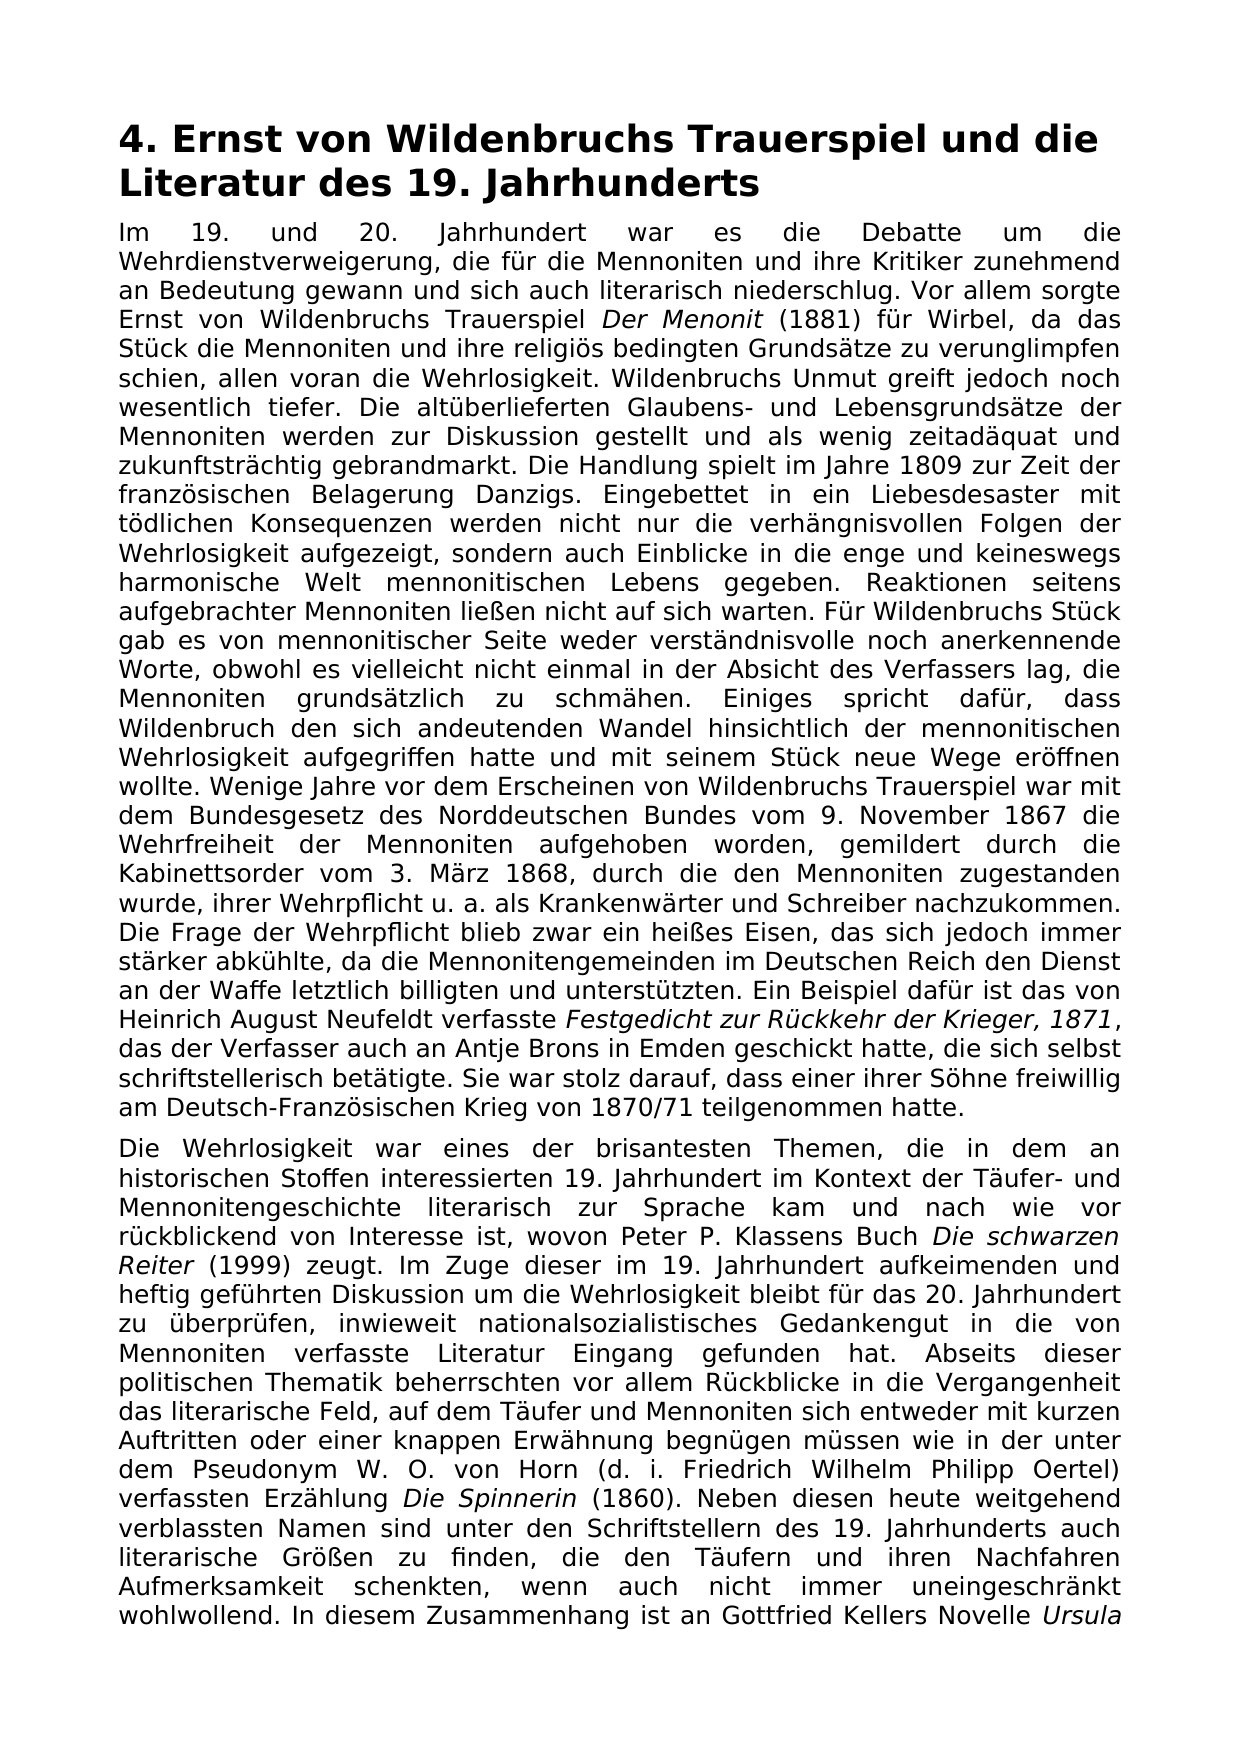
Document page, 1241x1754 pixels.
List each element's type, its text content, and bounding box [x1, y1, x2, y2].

text Im 19. und 20. Jahrhundert war es die Debatte um die Wehrdienstverweigerung, die für die Mennoniten und ihre Kritiker zunehmend an Bedeutung gewann und sich auch literarisch niederschlug. Vor allem sorgte Ernst von Wildenbruchs Trauerspiel Der Menonit (1881) für Wirbel, da das Stück die Mennoniten und ihre religiös bedingten Grundsätze zu verunglimpfen schien, allen voran die Wehrlosigkeit. Wildenbruchs Unmut greift jedoch noch wesentlich tiefer. Die altüberlieferten Glaubens- und Lebensgrundsätze der Mennoniten werden zur Diskussion gestellt und als wenig zeitadäquat und zukunftsträchtig gebrandmarkt. Die Handlung spielt im Jahre 1809 zur Zeit der französischen Belagerung Danzigs. Eingebettet in ein Liebesdesaster mit tödlichen Konsequenzen werden nicht nur die verhängnisvollen Folgen der Wehrlosigkeit aufgezeigt, sondern auch Einblicke in die enge und keineswegs harmonische Welt mennonitischen Lebens gegeben. Reaktionen seitens aufgebrachter Mennoniten ließen nicht auf sich warten. Für Wildenbruchs Stück gab es von mennonitischer Seite weder verständnisvolle noch anerkennende Worte, obwohl es vielleicht nicht einmal in der Absicht des Verfassers lag, die Mennoniten grundsätzlich zu schmähen. Einiges spricht dafür, dass Wildenbruch den sich andeutenden Wandel hinsichtlich der mennonitischen Wehrlosigkeit aufgegriffen hatte und mit seinem Stück neue Wege eröffnen wollte. Wenige Jahre vor dem Erscheinen von Wildenbruchs Trauerspiel war mit dem Bundesgesetz des Norddeutschen Bundes vom 9. November 1867 die Wehrfreiheit der Mennoniten aufgehoben worden, gemildert durch die Kabinettsorder vom 3. März 1868, durch die den Mennoniten zugestanden wurde, ihrer Wehrpflicht u. a. als Krankenwärter und Schreiber nachzukommen. Die Frage der Wehrpflicht blieb zwar ein heißes Eisen, das sich jedoch immer stärker abkühlte, da die Mennonitengemeinden im Deutschen Reich den Dienst an der Waffe letztlich billigten und unterstützten. Ein Beispiel dafür ist das von Heinrich August Neufeldt verfasste Festgedicht zur Rückkehr der Krieger, 1871, das der Verfasser auch an Antje Brons in Emden geschickt hatte, die sich selbst schriftstellerisch betätigte. Sie war stolz darauf, dass einer ihrer Söhne freiwillig am Deutsch-Französischen Krieg von 1870/71 teilgenommen hatte. [118, 218, 1122, 1122]
text Die Wehrlosigkeit war eines der brisantesten Themen, die in dem an historischen Stoffen interessierten 19. Jahrhundert im Kontext der Täufer- und Mennonitengeschichte literarisch zur Sprache kam und nach wie vor rückblickend von Interesse ist, wovon Peter P. Klassens Buch Die schwarzen Reiter (1999) zeugt. Im Zuge dieser im 19. Jahrhundert aufkeimenden und heftig geführten Diskussion um die Wehrlosigkeit bleibt für das 20. Jahrhundert zu überprüfen, inwieweit nationalsozialistisches Gedankengut in die von Mennoniten verfasste Literatur Eingang gefunden hat. Abseits dieser politischen Thematik beherrschten vor allem Rückblicke in die Vergangenheit das literarische Feld, auf dem Täufer und Mennoniten sich entweder mit kurzen Auftritten oder einer knappen Erwähnung begnügen müssen wie in der unter dem Pseudonym W. O. von Horn (d. i. Friedrich Wilhelm Philipp Oertel) verfassten Erzählung Die Spinnerin (1860). Neben diesen heute weitgehend verblassten Namen sind unter den Schriftstellern des 19. Jahrhunderts auch literarische Größen zu finden, die den Täufern und ihren Nachfahren Aufmerksamkeit schenkten, wenn auch nicht immer uneingeschränkt wohlwollend. In diesem Zusammenhang ist an Gottfried Kellers Novelle Ursula [118, 1134, 1122, 1630]
subtitle 4. Ernst von Wildenbruchs Trauerspiel und die Literatur des 19. Jahrhunderts [118, 118, 1122, 205]
